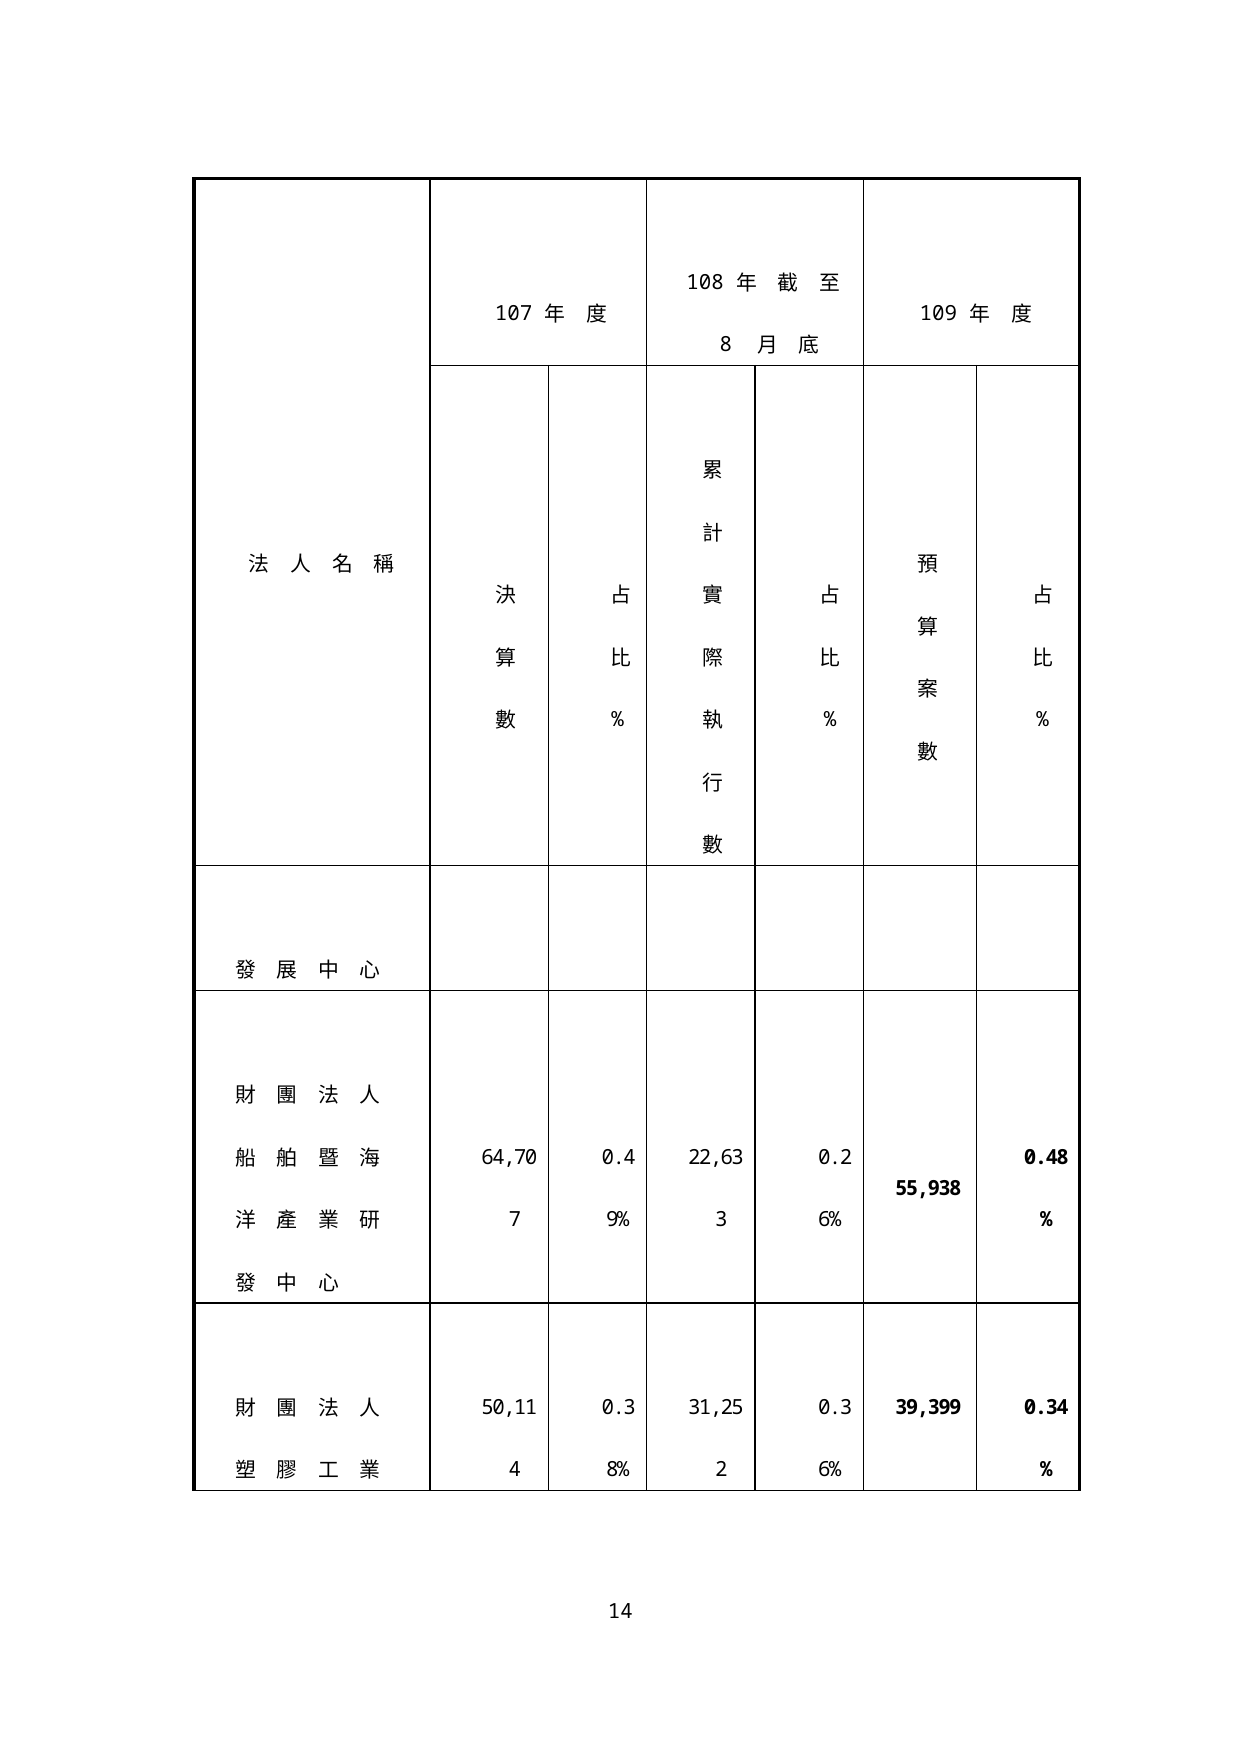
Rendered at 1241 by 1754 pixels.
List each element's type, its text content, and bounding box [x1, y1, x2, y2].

table_header 法人名稱 [196, 180, 429, 865]
table_cell 財團法人塑膠工業 [196, 1304, 429, 1490]
table_cell [647, 866, 754, 990]
table_cell 0.49% [549, 991, 646, 1302]
table_cell 0.26% [756, 991, 863, 1302]
table_cell 累計實際 執行數 [647, 366, 754, 865]
table_cell 預算案數 [864, 366, 976, 865]
table_cell 0.48% [977, 991, 1078, 1302]
table_cell [864, 866, 976, 990]
table_cell 占比% [549, 366, 646, 865]
table_cell [756, 866, 863, 990]
table_cell 0.38% [549, 1304, 646, 1490]
table_header 109年度 [864, 180, 1078, 365]
table_cell 決算數 [431, 366, 548, 865]
table_cell 0.36% [756, 1304, 863, 1490]
table_cell 0.34% [977, 1304, 1078, 1490]
table_cell 占比% [977, 366, 1078, 865]
table_cell 31,252 [647, 1304, 754, 1490]
table_cell 占比% [756, 366, 863, 865]
table_cell 發展中心 [196, 866, 429, 990]
table_cell 50,114 [431, 1304, 548, 1490]
table_header 107年度 [431, 180, 646, 365]
table_cell 64,707 [431, 991, 548, 1302]
table_cell [977, 866, 1078, 990]
table_header 108年截至8月底 [647, 180, 863, 365]
table_cell [549, 866, 646, 990]
table_cell 55,938 [864, 991, 976, 1302]
table_cell 39,399 [864, 1304, 976, 1490]
table_cell [431, 866, 548, 990]
table_cell 財團法人船舶暨海洋產業研發中心 [196, 991, 429, 1302]
table_cell 22,633 [647, 991, 754, 1302]
